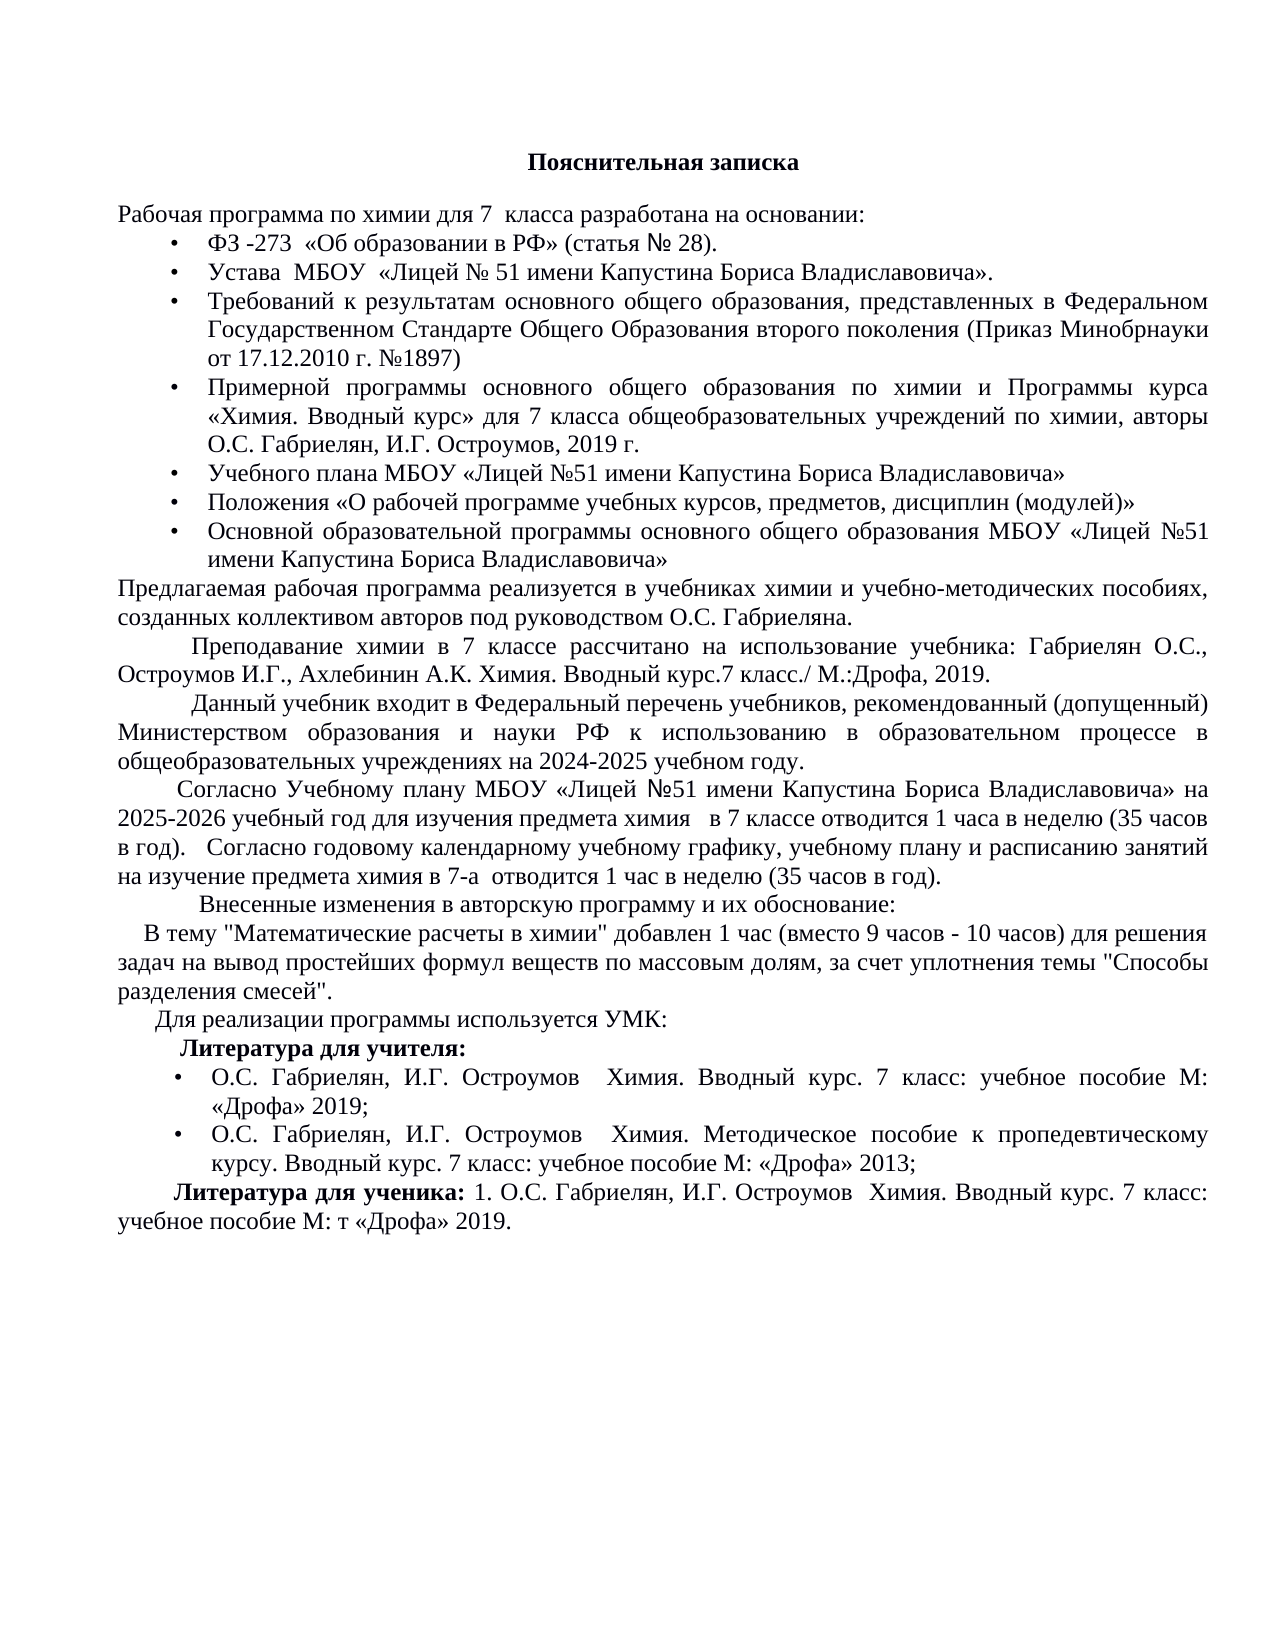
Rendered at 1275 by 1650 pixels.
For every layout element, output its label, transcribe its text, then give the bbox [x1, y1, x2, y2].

text Предлагаемая рабочая программа реализуется в учебниках химии и учебно-методических пособиях, созданных коллективом авторов под руководством О.С. Габриеляна. [117, 574, 1209, 631]
list Положения «О рабочей программе учебных курсов, предметов, дисциплин (модулей)» [170, 487, 1209, 516]
list Требований к результатам основного общего образования, представленных в Федеральном Государственном Стандарте Общего Образования второго поколения (Приказ Минобрнауки от 17.12.2010 г. №1897) [170, 286, 1209, 372]
text Внесенные изменения в авторскую программу и их обоснование: [117, 890, 1209, 919]
text Литература для учителя: [117, 1034, 1209, 1062]
list Основной образовательной программы основного общего образования МБОУ «Лицей №51 имени Капустина Бориса Владиславовича» [170, 516, 1209, 574]
text Данный учебник входит в Федеральный перечень учебников, рекомендованный (допущенный) Министерством образования и науки РФ к использованию в образовательном процессе в общеобразовательных учреждениях на 2024-2025 учебном году. [117, 689, 1209, 775]
list О.С. Габриелян, И.Г. Остроумов Химия. Методическое пособие к пропедевтическому курсу. Вводный курс. 7 класс: учебное пособие М: «Дрофа» 2013; [173, 1120, 1209, 1177]
list Примерной программы основного общего образования по химии и Программы курса «Химия. Вводный курс» для 7 класса общеобразовательных учреждений по химии, авторы О.С. Габриелян, И.Г. Остроумов, 2019 г. [170, 372, 1209, 459]
text Рабочая программа по химии для 7 класса разработана на основании: [117, 200, 1209, 229]
text В тему "Математические расчеты в химии" добавлен 1 час (вместо 9 часов - 10 часов) для решения задач на вывод простейших формул веществ по массовым долям, за счет уплотнения темы "Способы разделения смесей". [117, 919, 1209, 1005]
text Пояснительная записка [117, 150, 1209, 175]
list Устава МБОУ «Лицей № 51 имени Капустина Бориса Владиславовича». [170, 257, 1209, 286]
list Учебного плана МБОУ «Лицей №51 имени Капустина Бориса Владиславовича» [170, 459, 1209, 487]
text Преподавание химии в 7 классе рассчитано на использование учебника: Габриелян О.С., Остроумов И.Г., Ахлебинин А.К. Химия. Вводный курс.7 класс./ М.:Дрофа, 2019. [117, 631, 1209, 689]
text Согласно Учебному плану МБОУ «Лицей №51 имени Капустина Бориса Владиславовича» на 2025-2026 учебный год для изучения предмета химия в 7 классе отводится 1 часа в неделю (35 часов в год). Согласно годовому календарному учебному графику, учебному плану и расписанию занятий на изучение предмета химия в 7-а отводится 1 час в неделю (35 часов в год). [117, 775, 1209, 890]
list О.С. Габриелян, И.Г. Остроумов Химия. Вводный курс. 7 класс: учебное пособие М: «Дрофа» 2019; [173, 1062, 1209, 1120]
text Литература для ученика: 1. О.С. Габриелян, И.Г. Остроумов Химия. Вводный курс. 7 класс: учебное пособие М: т «Дрофа» 2019. [117, 1177, 1209, 1235]
text Для реализации программы используется УМК: [117, 1005, 1209, 1034]
list ФЗ -273 «Об образовании в РФ» (статья № 28). [170, 229, 1209, 257]
